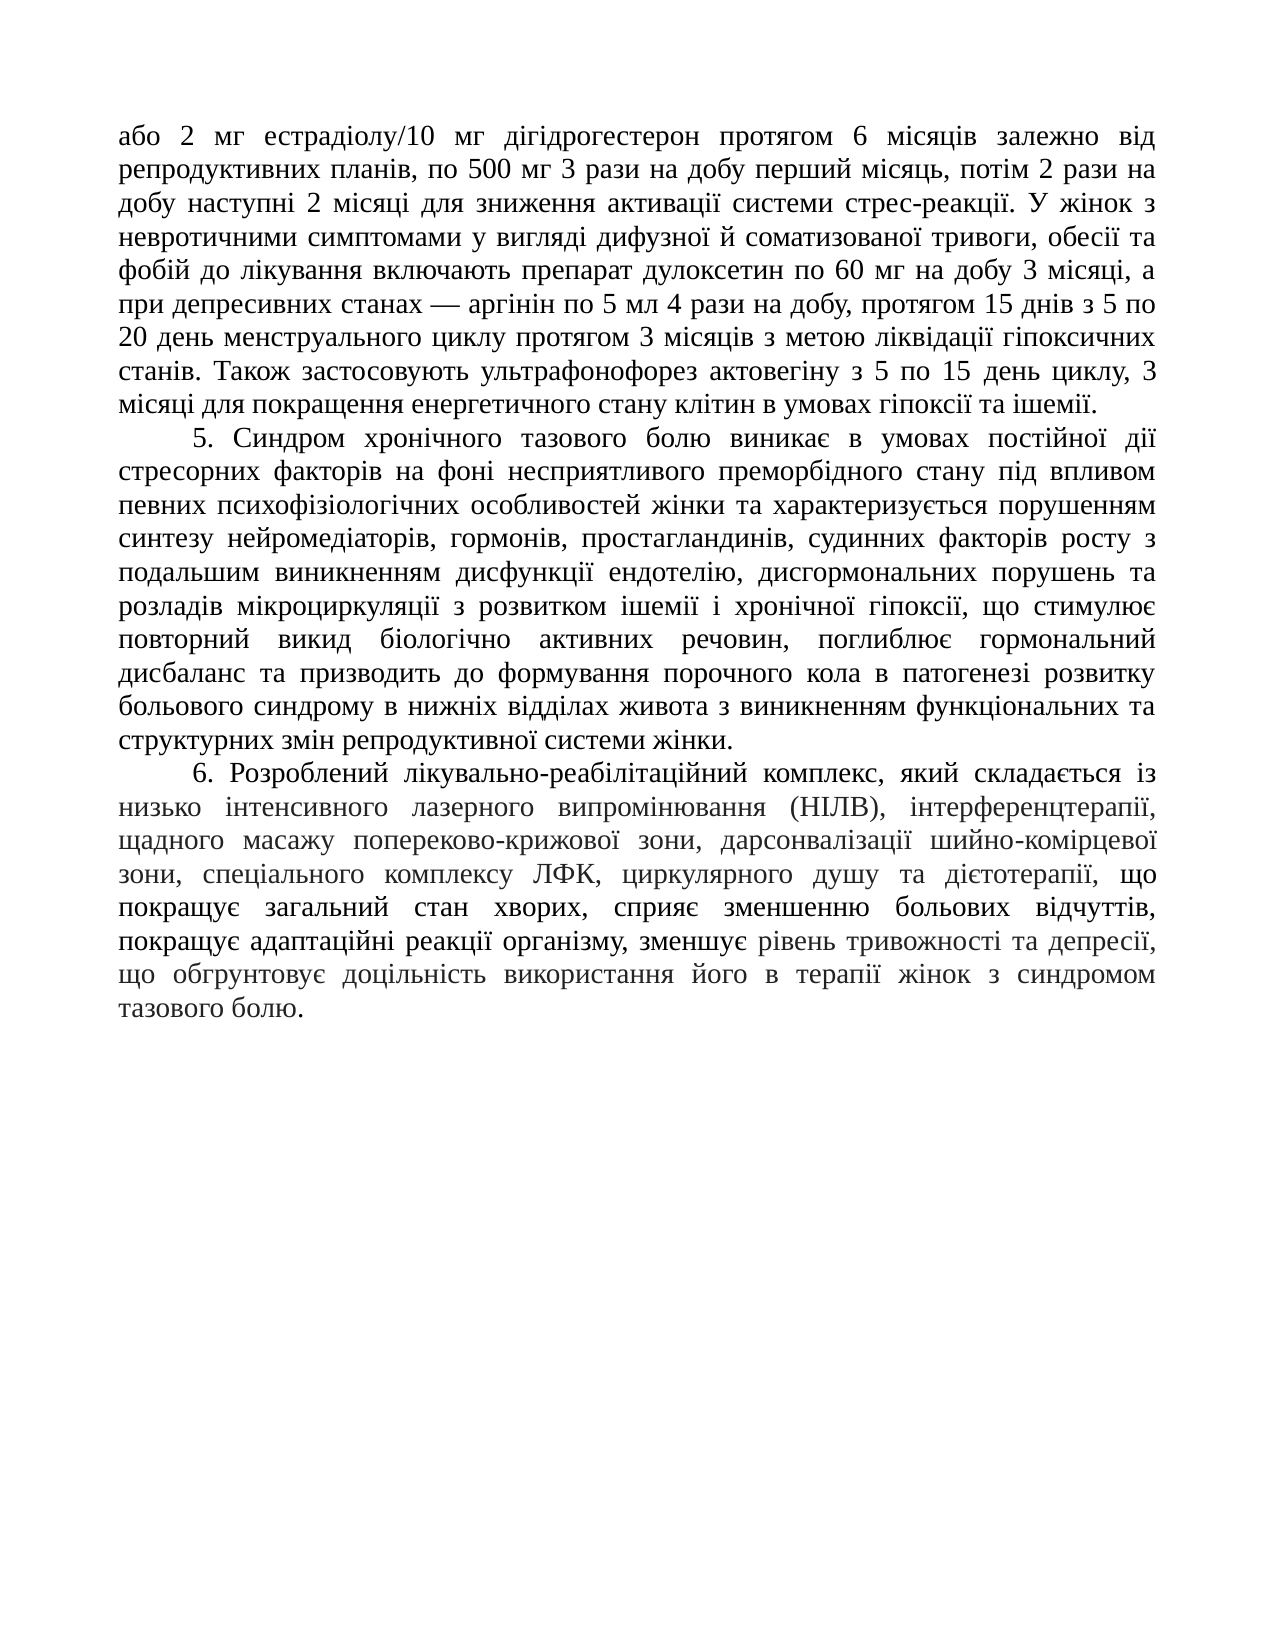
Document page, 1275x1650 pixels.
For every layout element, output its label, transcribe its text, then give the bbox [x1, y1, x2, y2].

text 6. Розроблений лікувально-реабілітаційний комплекс, який складається із низько інтенсивного лазерного випромінювання (НІЛВ), інтерференцтерапії, щадного масажу попереково-крижової зони, дарсонвалізації шийно-комірцевої зони, спеціального комплексу ЛФК, циркулярного душу та дієтотерапії, що покращує загальний стан хворих, сприяє зменшенню больових відчуттів, покращує адаптаційні реакції організму, зменшує рівень тривожності та депресії, що обгрунтовує доцільність використання його в терапії жінок з синдромом тазового болю. [118, 755, 1157, 1024]
text 5. Синдром хронічного тазового болю виникає в умовах постійної дії стресорних факторів на фоні несприятливого преморбідного стану під впливом певних психофізіологічних особливостей жінки та характеризується порушенням синтезу нейромедіаторів, гормонів, простагландинів, судинних факторів росту з подальшим виникненням дисфункції ендотелію, дисгормональних порушень та розладів мікроциркуляції з розвитком ішемії і хронічної гіпоксії, що стимулює повторний викид біологічно активних речовин, поглиблює гормональний дисбаланс та призводить до формування порочного кола в патогенезі розвитку больового синдрому в нижніх відділах живота з виникненням функціональних та структурних змін репродуктивної системи жінки. [118, 420, 1157, 755]
text або 2 мг естрадіолу/10 мг дігідрогестерон протягом 6 місяців залежно від репродуктивних планів, по 500 мг 3 рази на добу перший місяць, потім 2 рази на добу наступні 2 місяці для зниження активації системи стрес-реакції. У жінок з невротичними симптомами у вигляді дифузної й соматизованої тривоги, обесії та фобій до лікування включають препарат дулоксетин по 60 мг на добу 3 місяці, а при депресивних станах — аргінін по 5 мл 4 рази на добу, протягом 15 днів з 5 по 20 день менструального циклу протягом 3 місяців з метою ліквідації гіпоксичних станів. Також застосовують ультрафонофорез актовегіну з 5 по 15 день циклу, 3 місяці для покращення енергетичного стану клітин в умовах гіпоксії та ішемії. [118, 118, 1157, 420]
